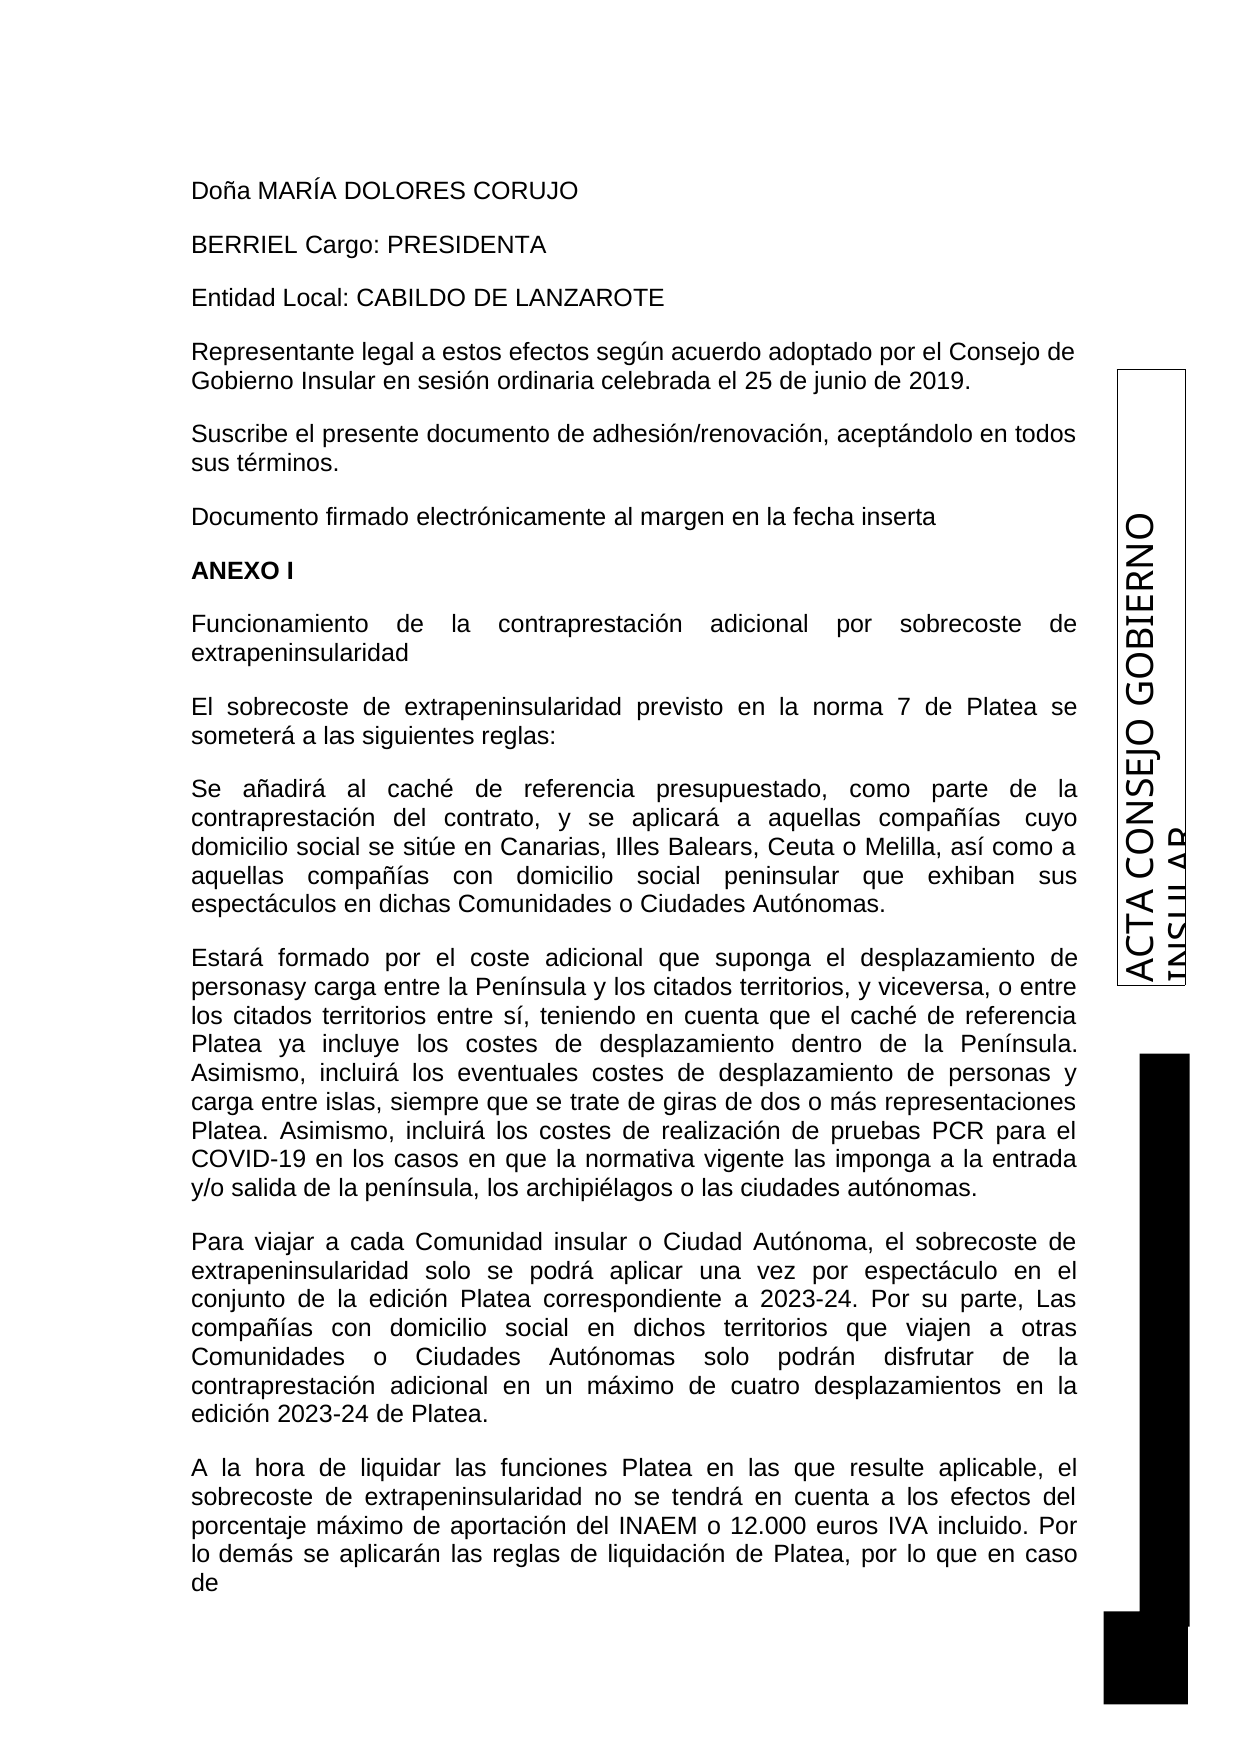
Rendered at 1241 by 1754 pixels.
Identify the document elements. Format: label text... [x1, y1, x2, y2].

text Se añadirá al caché de referencia presupuestado, como parte de la contraprestación del contrato, y se aplicará a aquellas compañías cuyo domicilio social se sitúe en Canarias, Illes Balears, Ceuta o Melilla, así como a aquellas compañías con domicilio social peninsular que exhiban sus espectáculos en dichas Comunidades o Ciudades Autónomas. [191, 774, 1078, 918]
text Doña MARÍA DOLORES CORUJO BERRIEL Cargo: PRESIDENTA [191, 176, 692, 258]
text Para viajar a cada Comunidad insular o Ciudad Autónoma, el sobrecoste de extrapeninsularidad solo se podrá aplicar una vez por espectáculo en el conjunto de la edición Platea correspondiente a 2023-24. Por su parte, Las compañías con domicilio social en dichos territorios que viajen a otras Comunidades o Ciudades Autónomas solo podrán disfrutar de la contraprestación adicional en un máximo de cuatro desplazamientos en la edición 2023-24 de Platea. [191, 1227, 1078, 1428]
text Representante legal a estos efectos según acuerdo adoptado por el Consejo de Gobierno Insular en sesión ordinaria celebrada el 25 de junio de 2019. [191, 337, 1077, 394]
text El sobrecoste de extrapeninsularidad previsto en la norma 7 de Platea se someterá a las siguientes reglas: [191, 692, 1078, 749]
text Entidad Local: CABILDO DE LANZAROTE [191, 283, 1201, 312]
text Documento firmado electrónicamente al margen en la fecha inserta [191, 502, 1117, 531]
text Funcionamiento de la contraprestación adicional por sobrecoste de extrapeninsularidad [191, 609, 1077, 667]
subtitle ANEXO I [191, 556, 1117, 584]
text ACTA CONSEJO GOBIERNO INSULAR [1118, 371, 1183, 985]
subtitle [1186, 556, 1201, 584]
text A la hora de liquidar las funciones Platea en las que resulte aplicable, el sobrecoste de extrapeninsularidad no se tendrá en cuenta a los efectos del porcentaje máximo de aportación del INAEM o 12.000 euros IVA incluido. Por lo demás se aplicarán las reglas de liquidación de Platea, por lo que en caso de [191, 1453, 1078, 1597]
text Suscribe el presente documento de adhesión/renovación, aceptándolo en todos sus términos. [191, 419, 1077, 477]
text Estará formado por el coste adicional que suponga el desplazamiento de personasy carga entre la Península y los citados territorios, y viceversa, o entre los citados territorios entre sí, teniendo en cuenta que el caché de referencia Platea ya incluye los costes de desplazamiento dentro de la Península. Asimismo, incluirá los eventuales costes de desplazamiento de personas y carga entre islas, siempre que se trate de giras de dos o más representaciones Platea. Asimismo, incluirá los costes de realización de pruebas PCR para el COVID-19 en los casos en que la normativa vigente las imponga a la entrada y/o salida de la península, los archipiélagos o las ciudades autónomas. [191, 943, 1078, 1202]
